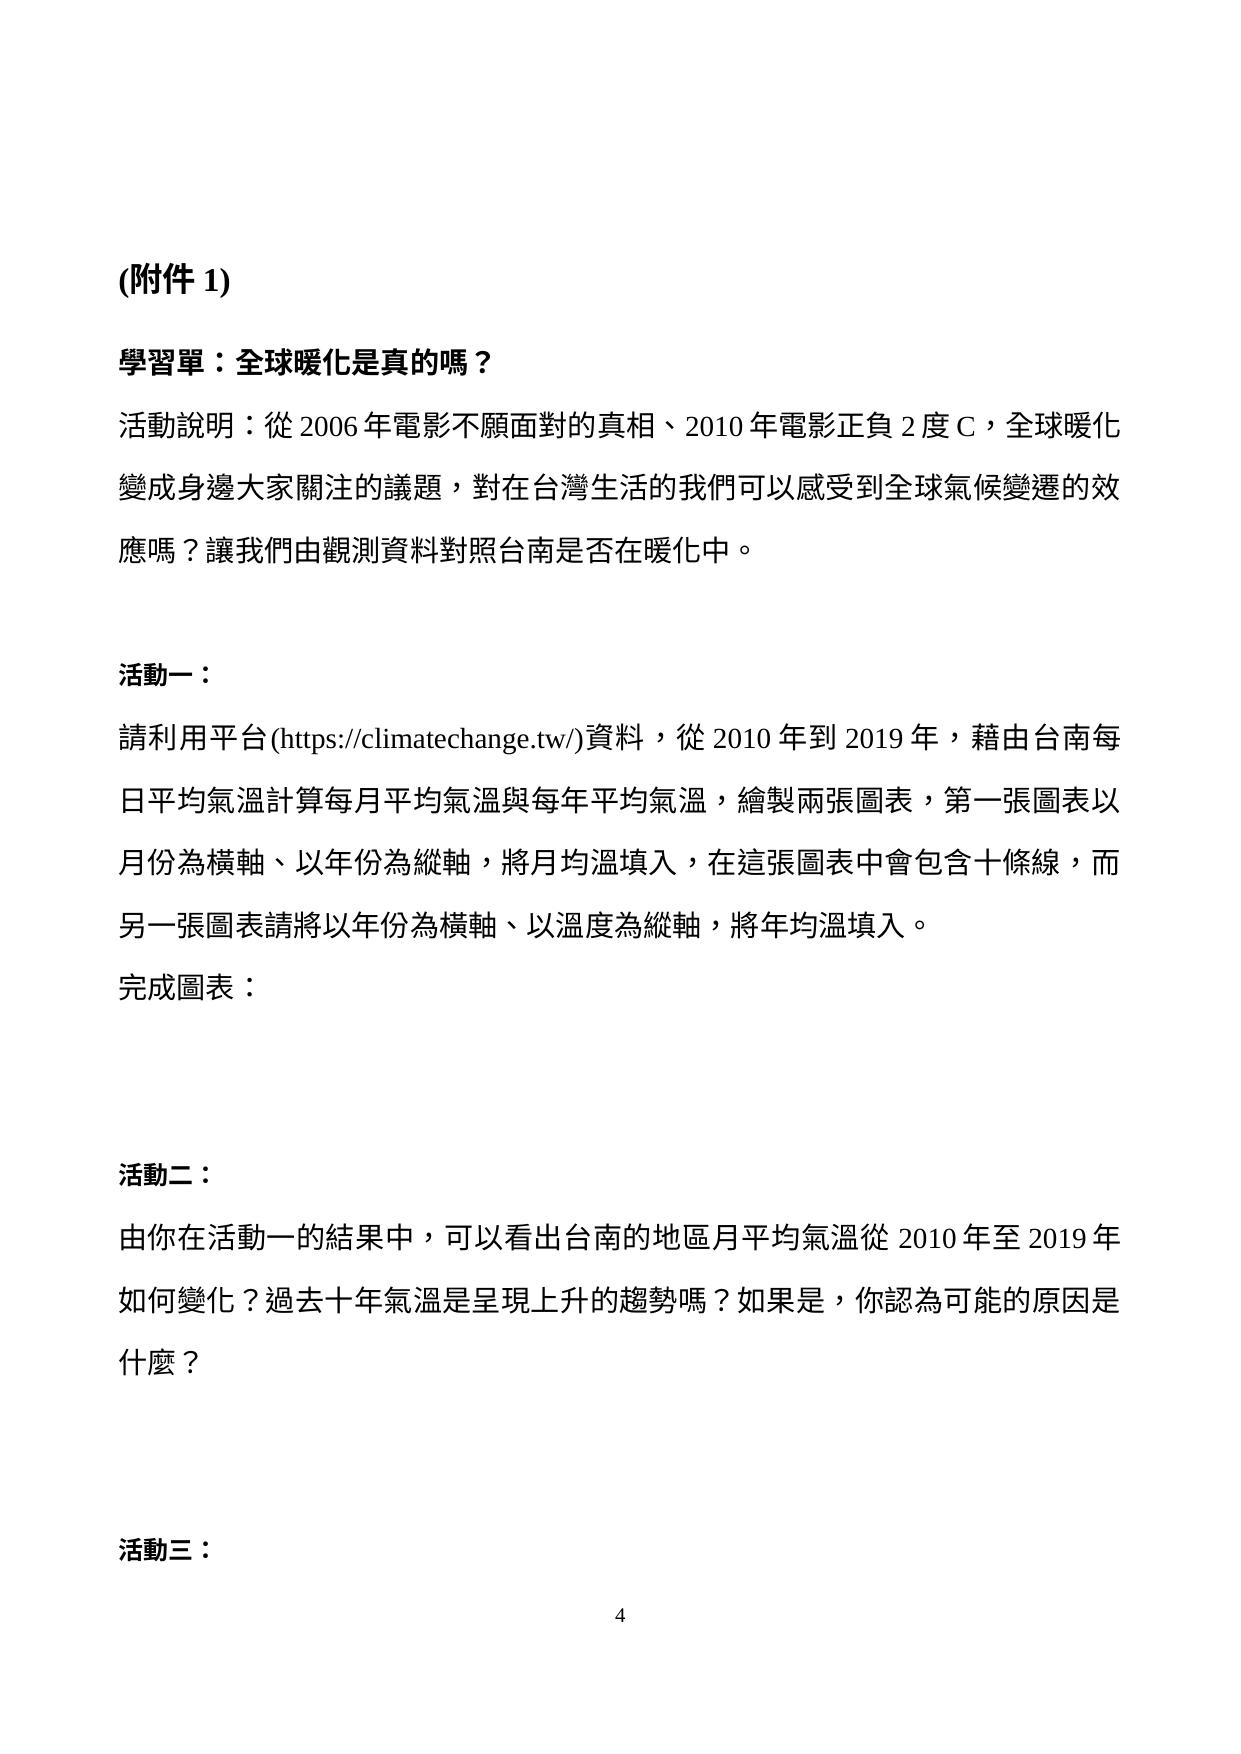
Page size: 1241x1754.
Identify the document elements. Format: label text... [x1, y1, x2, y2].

text 活動一： [118, 632, 1122, 694]
text 請利用平台(https://climatechange.tw/)資料，從2010年到2019年，藉由台南每日平均氣溫計算每月平均氣溫與每年平均氣溫，繪製兩張圖表，第一張圖表以月份為橫軸、以年份為縱軸，將月均溫填入，在這張圖表中會包含十條線，而另一張圖表請將以年份為橫軸、以溫度為縱軸，將年均溫填入。 [118, 694, 1122, 944]
text 活動二： [118, 1132, 1122, 1194]
text 由你在活動一的結果中，可以看出台南的地區月平均氣溫從2010年至2019年如何變化？過去十年氣溫是呈現上升的趨勢嗎？如果是，你認為可能的原因是什麼？ [118, 1194, 1122, 1382]
subtitle 學習單：全球暖化是真的嗎？ [118, 319, 1122, 382]
text 活動三： [118, 1507, 1122, 1569]
text 完成圖表： [118, 944, 1122, 1007]
text (附件1) [118, 252, 1122, 301]
text 活動說明：從2006年電影不願面對的真相、2010年電影正負2度C，全球暖化變成身邊大家關注的議題，對在台灣生活的我們可以感受到全球氣候變遷的效應嗎？讓我們由觀測資料對照台南是否在暖化中。 [118, 382, 1122, 569]
